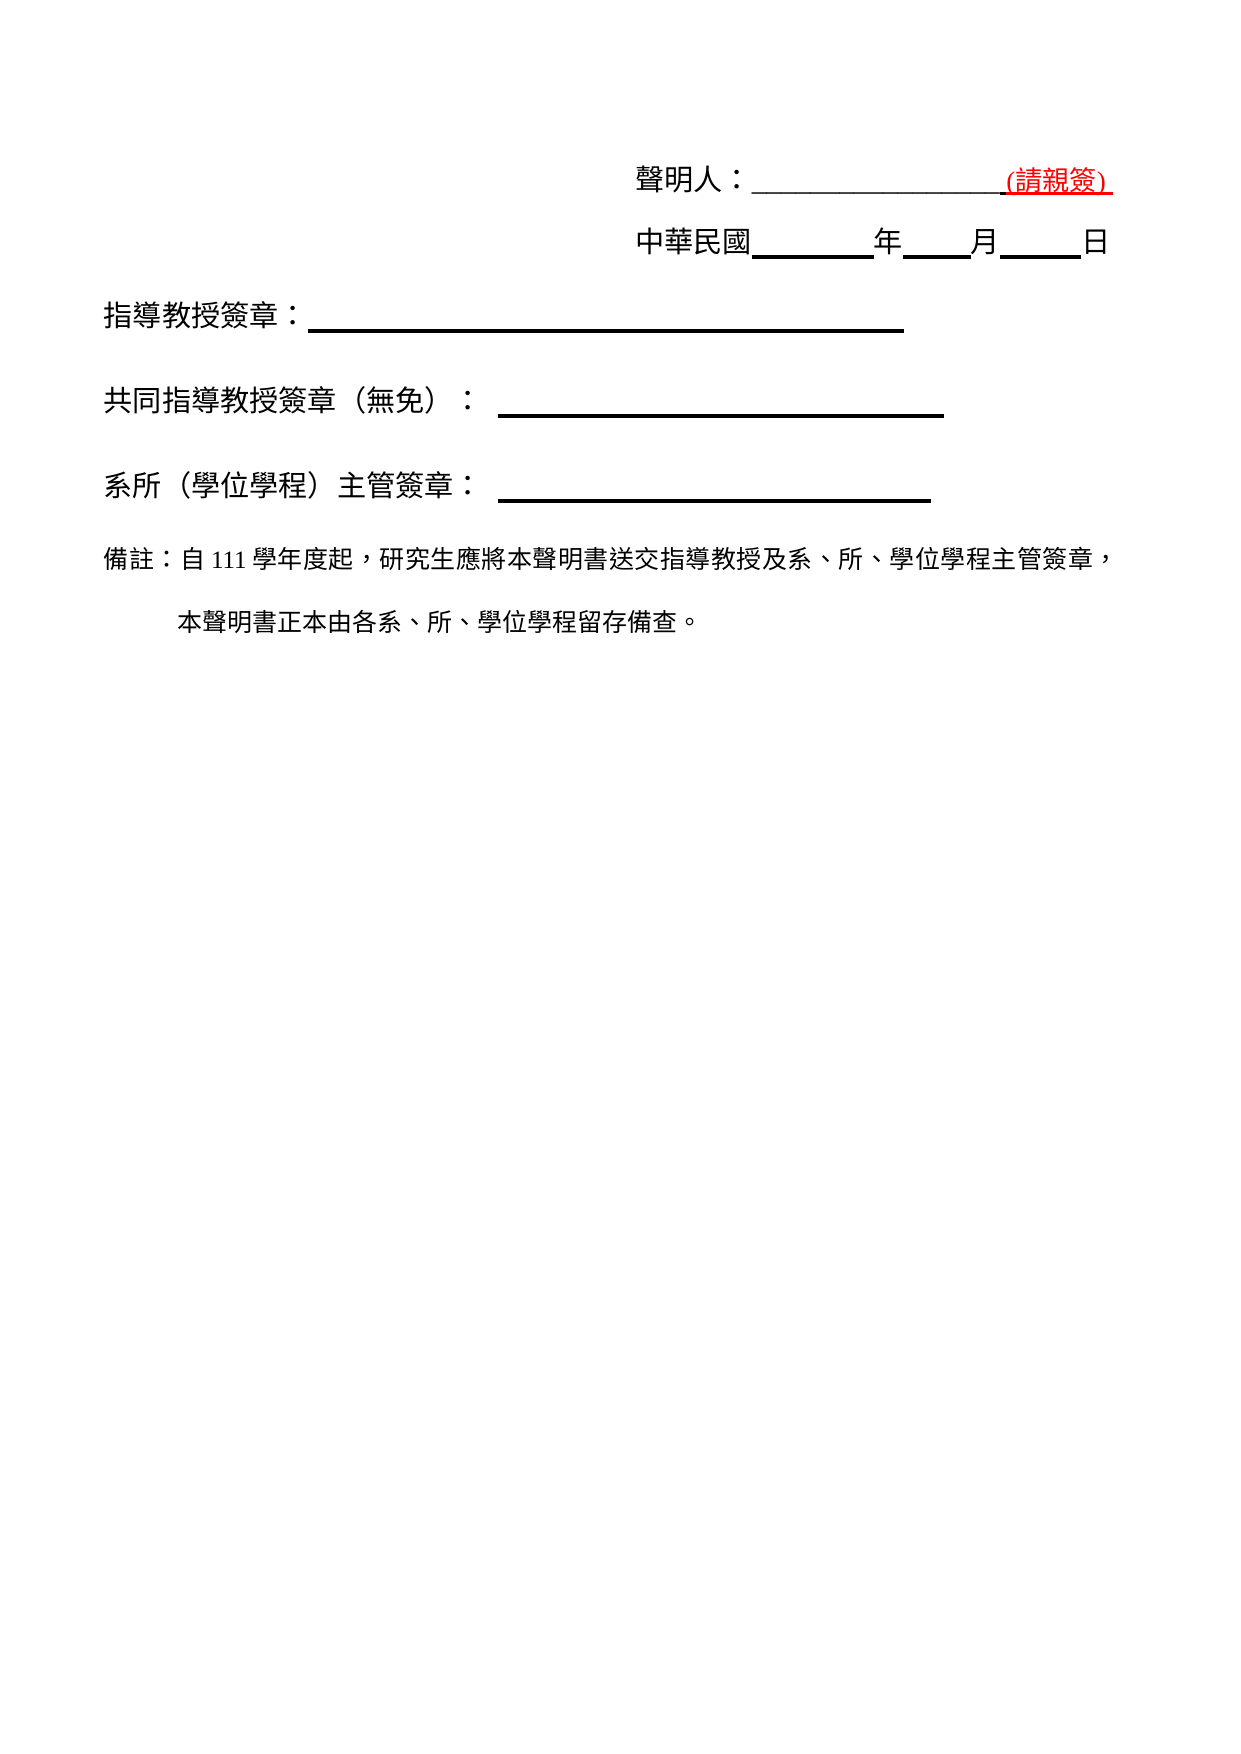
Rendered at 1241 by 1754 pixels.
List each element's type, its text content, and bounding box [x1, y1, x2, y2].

text 指導教授簽章： [103, 272, 1122, 335]
text 共同指導教授簽章（無免）： [103, 357, 1122, 420]
text 中華民國 年 月 日 [103, 198, 1122, 261]
text 備註：自111學年度起，研究生應將本聲明書送交指導教授及系、所、學位學程主管簽章，本聲明書正本由各系、所、學位學程留存備查。 [103, 516, 1122, 641]
text 系所（學位學程）主管簽章： [103, 442, 1122, 505]
text 聲明人：_________________ (請親簽) [103, 136, 1122, 198]
